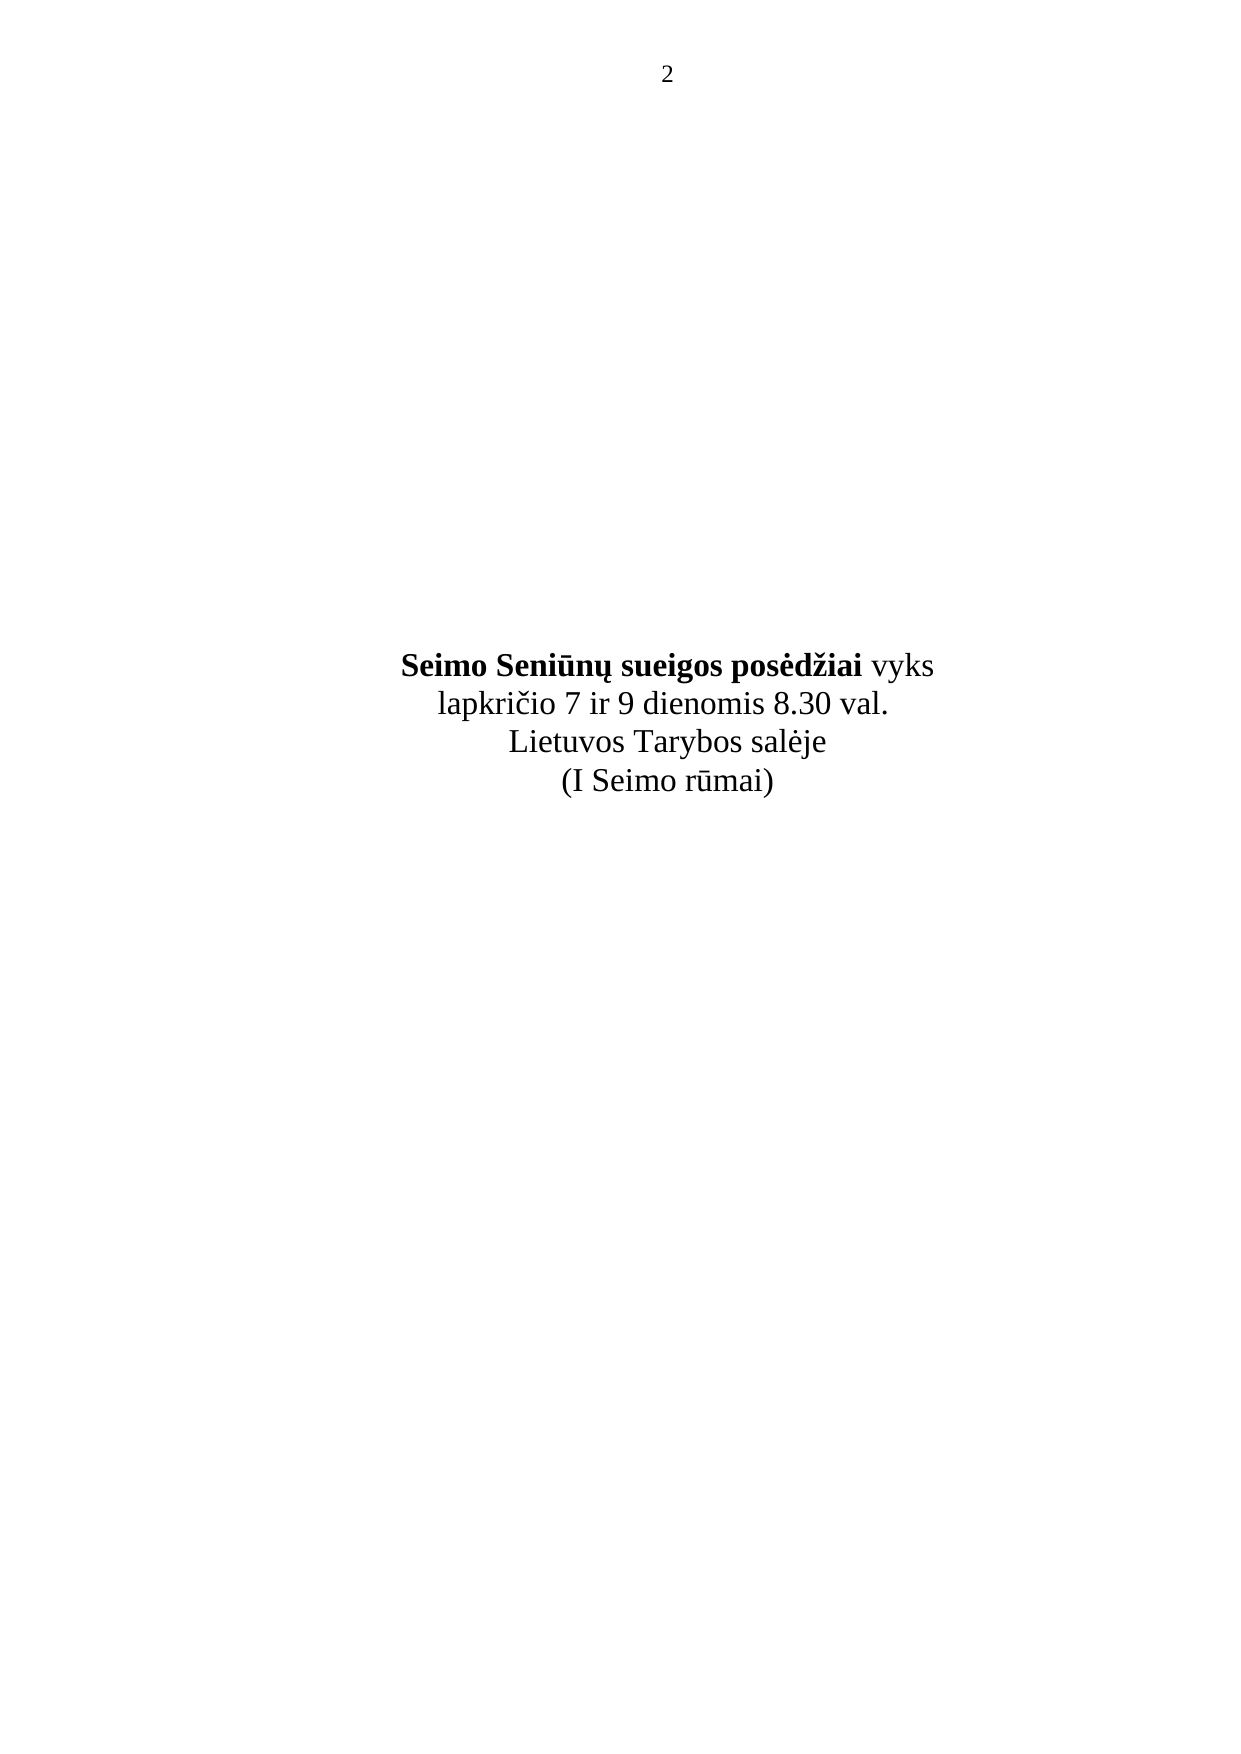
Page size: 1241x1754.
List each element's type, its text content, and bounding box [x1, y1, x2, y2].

text (I Seimo rūmai) [177, 760, 1157, 798]
text Lietuvos Tarybos salėje [177, 722, 1157, 760]
text Seimo Seniūnų sueigos posėdžiai vyks lapkričio 7 ir 9 dienomis 8.30 val. [177, 645, 1157, 722]
